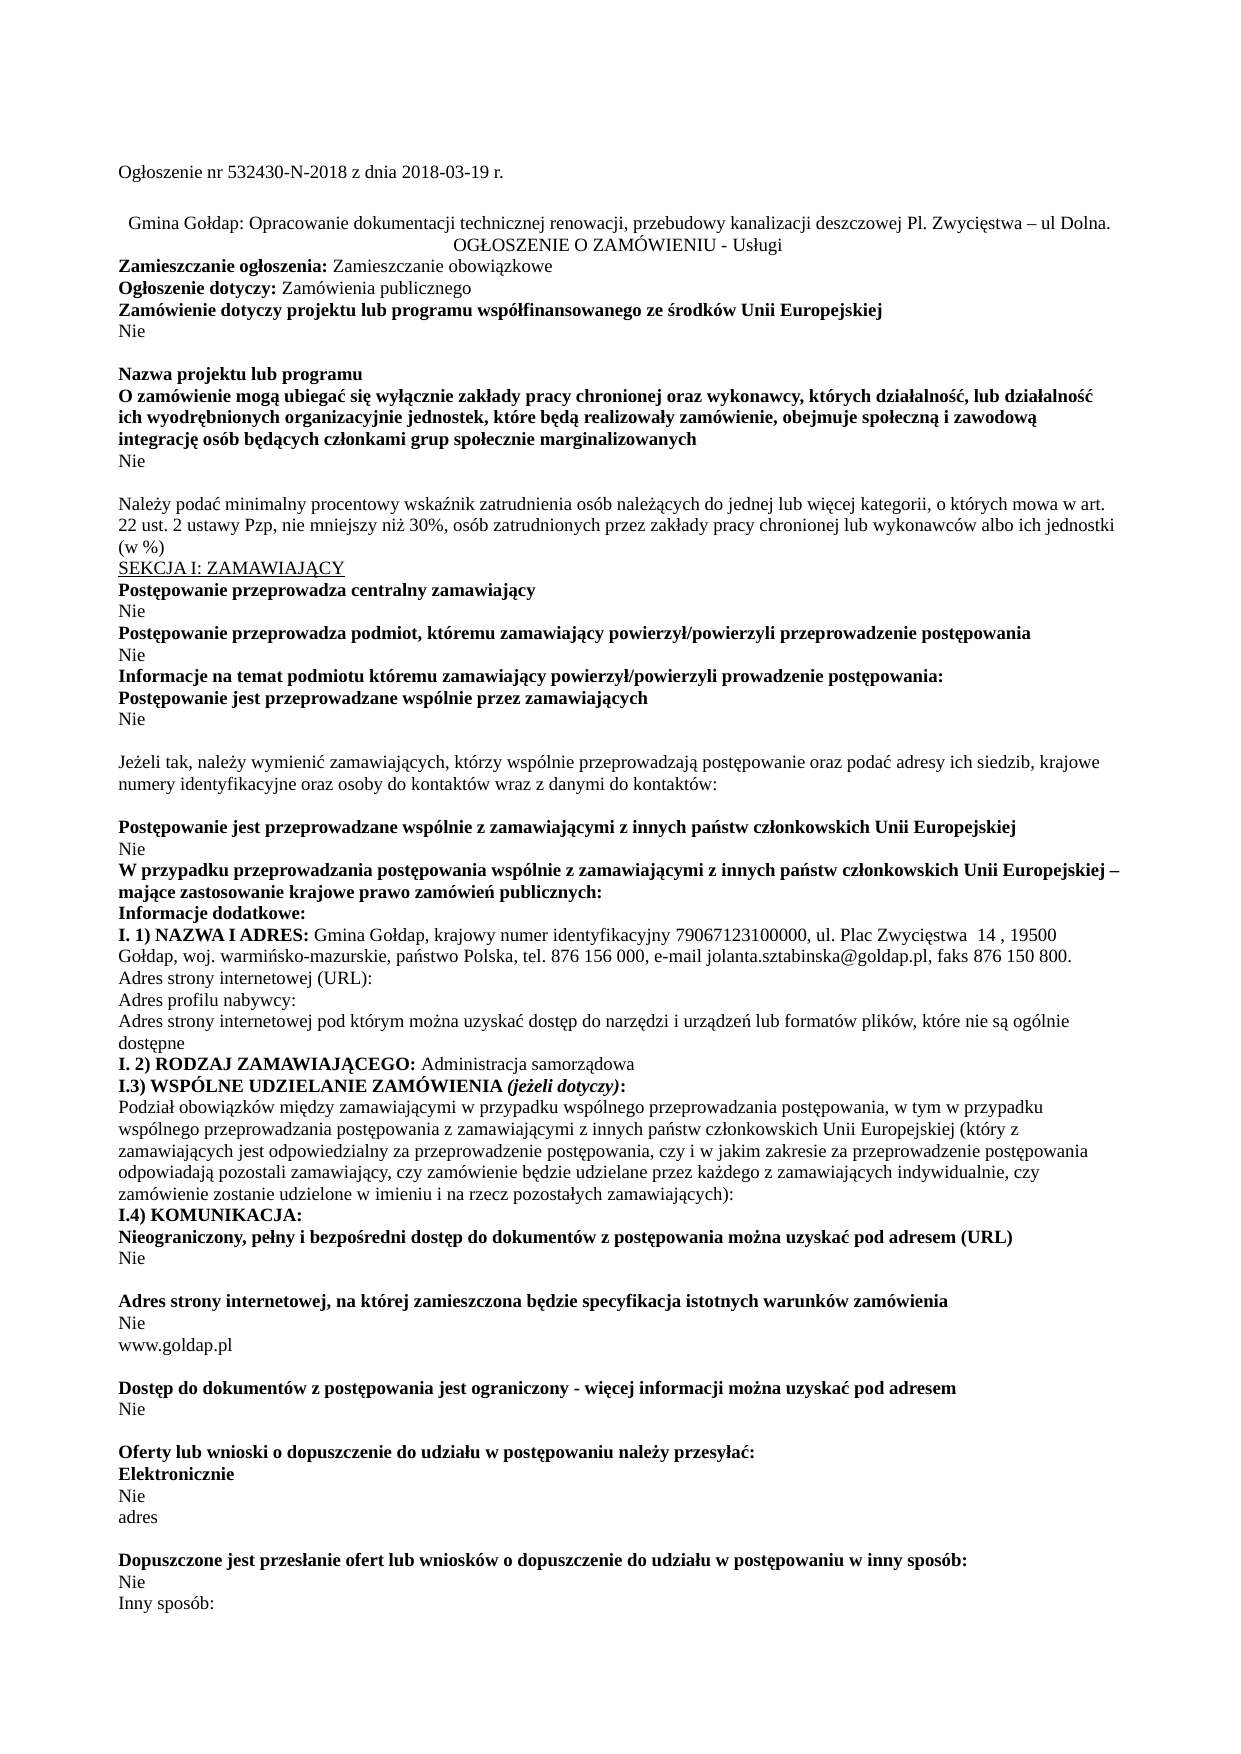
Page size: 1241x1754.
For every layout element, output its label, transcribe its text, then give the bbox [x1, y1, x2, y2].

text Adres strony internetowej, na której zamieszczona będzie specyfikacja istotnych warunków zamówienia [118, 1269, 1122, 1312]
text Nie [118, 449, 1122, 471]
text Nie [118, 1398, 1122, 1420]
text Nie [118, 708, 1122, 730]
text Nie [118, 600, 1122, 622]
text Dostęp do dokumentów z postępowania jest ograniczony - więcej informacji można uzyskać pod adresem [118, 1355, 1122, 1398]
text I.3) WSPÓLNE UDZIELANIE ZAMÓWIENIA (jeżeli dotyczy): [118, 1075, 1122, 1096]
text Nie adres [118, 1484, 1122, 1528]
text Podział obowiązków między zamawiającymi w przypadku wspólnego przeprowadzania postępowania, w tym w przypadku wspólnego przeprowadzania postępowania z zamawiającymi z innych państw członkowskich Unii Europejskiej (który z zamawiających jest odpowiedzialny za przeprowadzenie postępowania, czy i w jakim zakresie za przeprowadzenie postępowania odpowiadają pozostali zamawiający, czy zamówienie będzie udzielane przez każdego z zamawiających indywidualnie, czy zamówienie zostanie udzielone w imieniu i na rzecz pozostałych zamawiających): [118, 1096, 1122, 1204]
text Oferty lub wnioski o dopuszczenie do udziału w postępowaniu należy przesyłać: Elektronicznie [118, 1420, 1122, 1484]
text Nazwa projektu lub programu [118, 342, 1122, 385]
text Postępowanie przeprowadza centralny zamawiający [118, 579, 1122, 600]
text Informacje na temat podmiotu któremu zamawiający powierzył/powierzyli prowadzenie postępowania: Postępowanie jest przeprowadzane wspólnie przez zamawiających [118, 665, 1122, 708]
text Nie www.goldap.pl [118, 1312, 1122, 1355]
text Postępowanie przeprowadza podmiot, któremu zamawiający powierzył/powierzyli przeprowadzenie postępowania [118, 622, 1122, 643]
text Jeżeli tak, należy wymienić zamawiających, którzy wspólnie przeprowadzają postępowanie oraz podać adresy ich siedzib, krajowe numery identyfikacyjne oraz osoby do kontaktów wraz z danymi do kontaktów: Postępowanie jest przeprowadzane wspólnie z zamawiającymi z innych państw członkowskich Unii Europejskiej [118, 730, 1122, 838]
text I. 1) NAZWA I ADRES: Gmina Gołdap, krajowy numer identyfikacyjny 79067123100000, ul. Plac Zwycięstwa 14 , 19500 Gołdap, woj. warmińsko-mazurskie, państwo Polska, tel. 876 156 000, e-mail jolanta.sztabinska@goldap.pl, faks 876 150 800. Adres strony internetowej (URL): Adres profilu nabywcy: Adres strony internetowej pod którym można uzyskać dostęp do narzędzi i urządzeń lub formatów plików, które nie są ogólnie dostępne [118, 924, 1122, 1053]
text Ogłoszenie dotyczy: Zamówienia publicznego [118, 277, 1122, 298]
text I.4) KOMUNIKACJA: Nieograniczony, pełny i bezpośredni dostęp do dokumentów z postępowania można uzyskać pod adresem (URL) [118, 1204, 1122, 1247]
text Nie [118, 838, 1122, 859]
text Nie [118, 320, 1122, 342]
text O zamówienie mogą ubiegać się wyłącznie zakłady pracy chronionej oraz wykonawcy, których działalność, lub działalność ich wyodrębnionych organizacyjnie jednostek, które będą realizowały zamówienie, obejmuje społeczną i zawodową integrację osób będących członkami grup społecznie marginalizowanych [118, 385, 1122, 449]
text Zamieszczanie ogłoszenia: Zamieszczanie obowiązkowe [118, 255, 1122, 277]
text Nie [118, 643, 1122, 665]
text Dopuszczone jest przesłanie ofert lub wniosków o dopuszczenie do udziału w postępowaniu w inny sposób: Nie Inny sposób: [118, 1549, 1122, 1614]
text Ogłoszenie nr 532430-N-2018 z dnia 2018-03-19 r. [118, 118, 1122, 183]
text Należy podać minimalny procentowy wskaźnik zatrudnienia osób należących do jednej lub więcej kategorii, o których mowa w art. 22 ust. 2 ustawy Pzp, nie mniejszy niż 30%, osób zatrudnionych przez zakłady pracy chronionej lub wykonawców albo ich jednostki (w %) [118, 471, 1122, 557]
text Nie [118, 1247, 1122, 1269]
text Gmina Gołdap: Opracowanie dokumentacji technicznej renowacji, przebudowy kanalizacji deszczowej Pl. Zwycięstwa – ul Dolna. OGŁOSZENIE O ZAMÓWIENIU - Usługi [118, 212, 1122, 255]
text W przypadku przeprowadzania postępowania wspólnie z zamawiającymi z innych państw członkowskich Unii Europejskiej – mające zastosowanie krajowe prawo zamówień publicznych: Informacje dodatkowe: [118, 859, 1122, 924]
text SEKCJA I: ZAMAWIAJĄCY [118, 557, 1122, 579]
text I. 2) RODZAJ ZAMAWIAJĄCEGO: Administracja samorządowa [118, 1053, 1122, 1075]
text Zamówienie dotyczy projektu lub programu współfinansowanego ze środków Unii Europejskiej [118, 298, 1122, 320]
